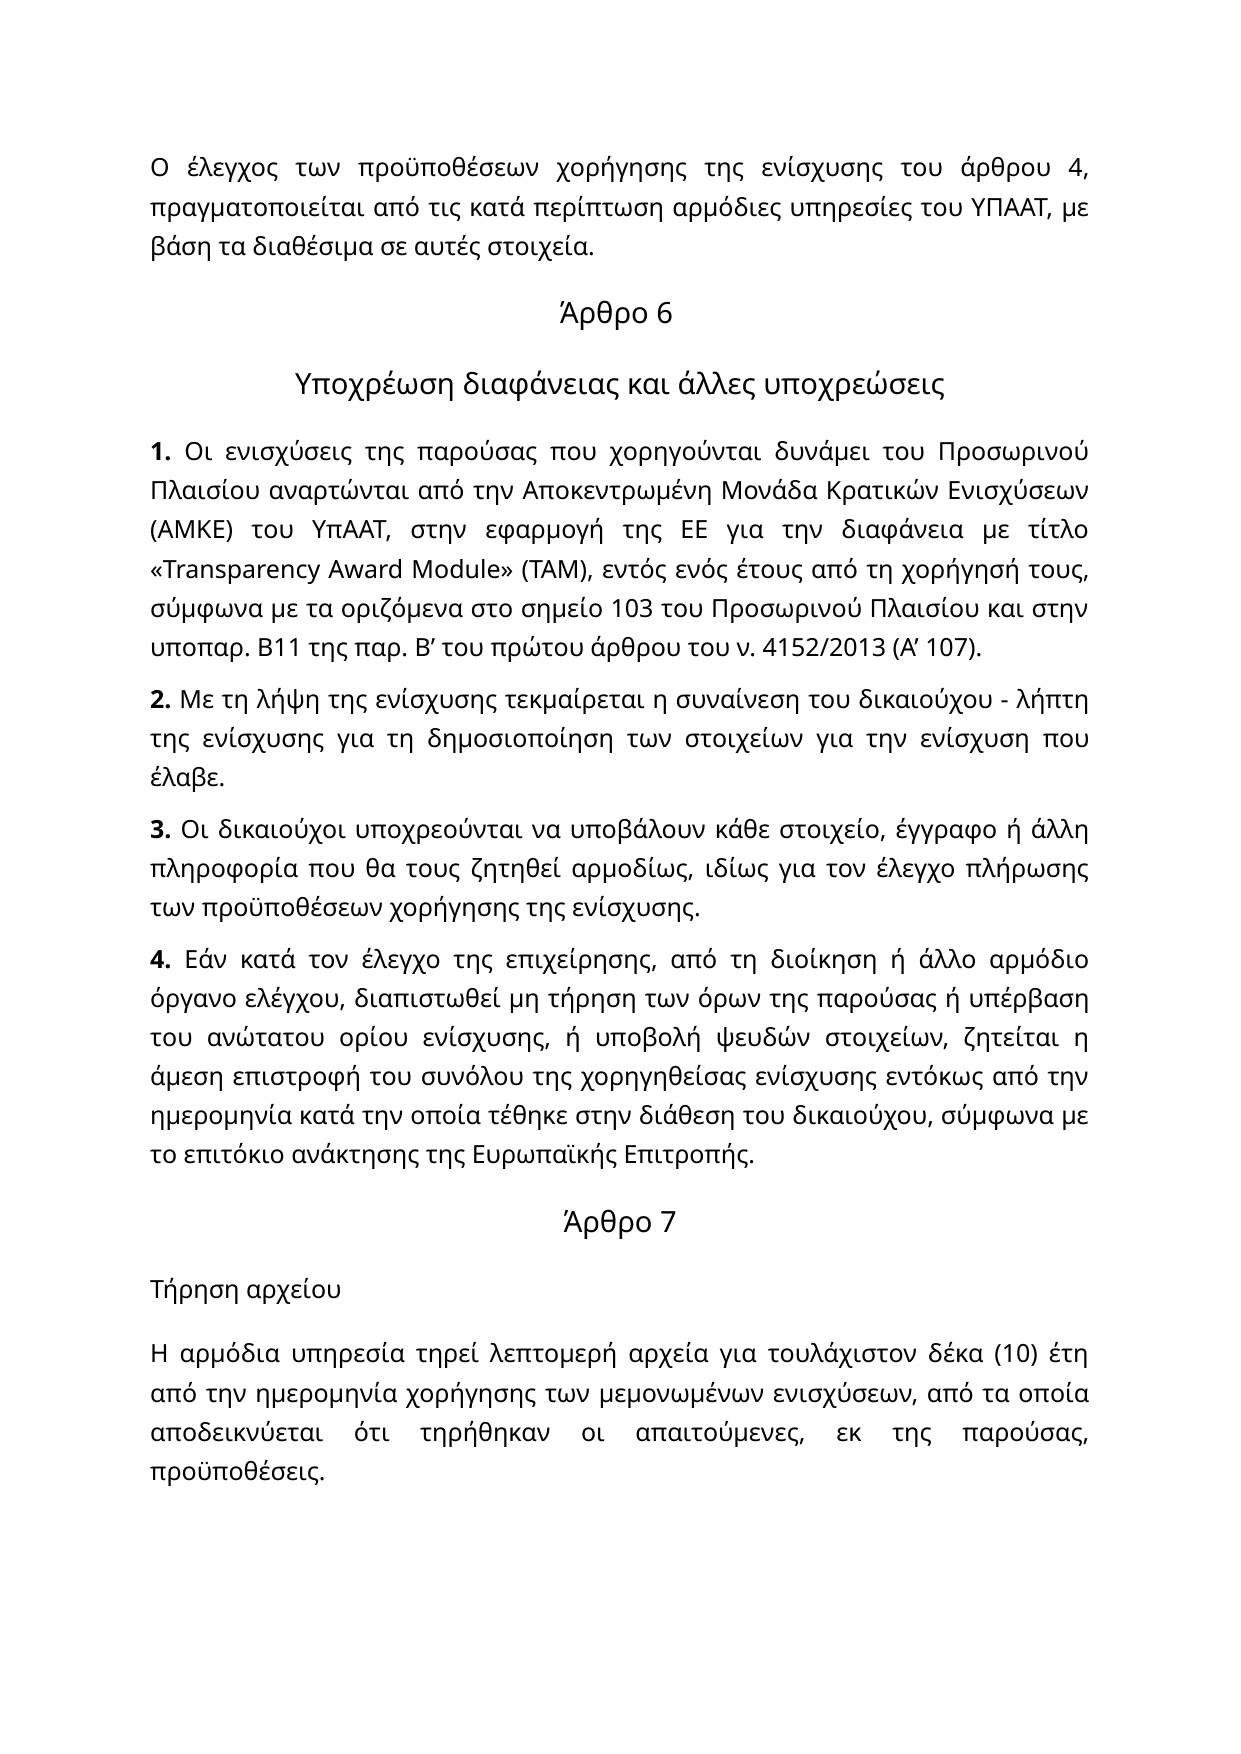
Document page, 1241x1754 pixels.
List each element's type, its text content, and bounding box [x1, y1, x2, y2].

text Η αρμόδια υπηρεσία τηρεί λεπτομερή αρχεία για τουλάχιστον δέκα (10) έτη από την ημερομηνία χορήγησης των μεμονωμένων ενισχύσεων, από τα οποία αποδεικνύεται ότι τηρήθηκαν οι απαιτούμενες, εκ της παρούσας, προϋποθέσεις. [150, 1336, 1090, 1488]
text Ο έλεγχος των προϋποθέσεων χορήγησης της ενίσχυσης του άρθρου 4, πραγματοποιείται από τις κατά περίπτωση αρμόδιες υπηρεσίες του ΥΠΑΑΤ, με βάση τα διαθέσιμα σε αυτές στοιχεία. [150, 150, 1090, 262]
text 4. Εάν κατά τον έλεγχο της επιχείρησης, από τη διοίκηση ή άλλο αρμόδιο όργανο ελέγχου, διαπιστωθεί μη τήρηση των όρων της παρούσας ή υπέρβαση του ανώτατου ορίου ενίσχυσης, ή υποβολή ψευδών στοιχείων, ζητείται η άμεση επιστροφή του συνόλου της χορηγηθείσας ενίσχυσης εντόκως από την ημερομηνία κατά την οποία τέθηκε στην διάθεση του δικαιούχου, σύμφωνα με το επιτόκιο ανάκτησης της Ευρωπαϊκής Επιτροπής. [150, 941, 1090, 1171]
subtitle Άρθρο 6 [150, 292, 1090, 332]
text 2. Με τη λήψη της ενίσχυσης τεκμαίρεται η συναίνεση του δικαιούχου - λήπτη της ενίσχυσης για τη δημοσιοποίηση των στοιχείων για την ενίσχυση που έλαβε. [150, 681, 1090, 794]
text 3. Οι δικαιούχοι υποχρεούνται να υποβάλουν κάθε στοιχείο, έγγραφο ή άλλη πληροφορία που θα τους ζητηθεί αρμοδίως, ιδίως για τον έλεγχο πλήρωσης των προϋποθέσεων χορήγησης της ενίσχυσης. [150, 811, 1090, 924]
text 1. Οι ενισχύσεις της παρούσας που χορηγούνται δυνάμει του Προσωρινού Πλαισίου αναρτώνται από την Αποκεντρωμένη Μονάδα Κρατικών Ενισχύσεων (ΑΜΚΕ) του ΥπΑΑΤ, στην εφαρμογή της ΕΕ για την διαφάνεια με τίτλο «Transparency Award Module» (ΤΑΜ), εντός ενός έτους από τη χορήγησή τους, σύμφωνα με τα οριζόμενα στο σημείο 103 του Προσωρινού Πλαισίου και στην υποπαρ. Β11 της παρ. Β’ του πρώτου άρθρου του ν. 4152/2013 (Α’ 107). [150, 434, 1090, 664]
subtitle Υποχρέωση διαφάνειας και άλλες υποχρεώσεις [150, 363, 1090, 403]
subtitle Άρθρο 7 [150, 1201, 1090, 1241]
text Τήρηση αρχείου [150, 1272, 1090, 1306]
